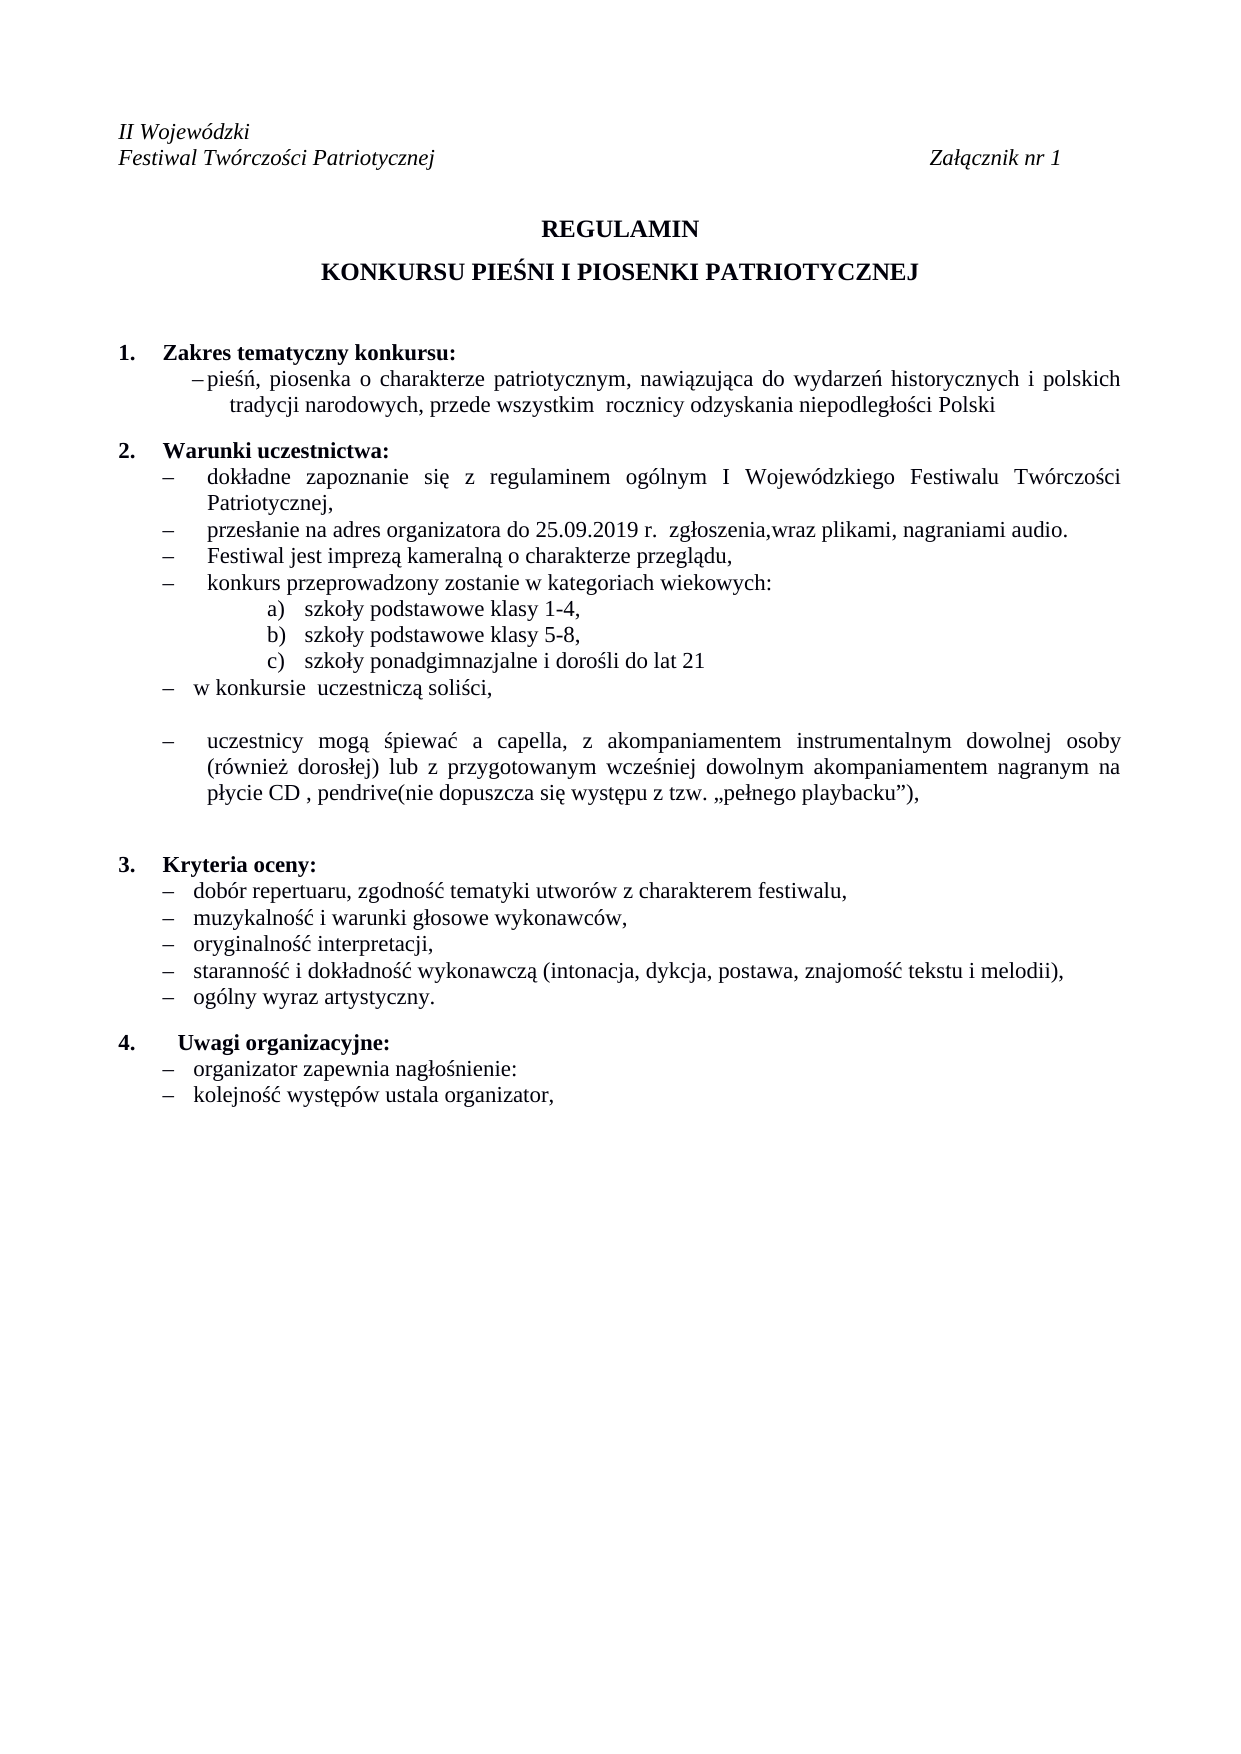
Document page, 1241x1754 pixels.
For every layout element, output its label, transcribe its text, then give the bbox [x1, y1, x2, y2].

list dokładne zapoznanie się z regulaminem ogólnym I Wojewódzkiego Festiwalu Twórczości Patriotycznej, [162, 463, 1122, 516]
list w konkursie uczestniczą soliści, [162, 674, 1122, 700]
list ogólny wyraz artystyczny. [162, 983, 1122, 1009]
list Festiwal jest imprezą kameralną o charakterze przeglądu, [162, 542, 1122, 568]
list uczestnicy mogą śpiewać a capella, z akompaniamentem instrumentalnym dowolnej osoby (również dorosłej) lub z przygotowanym wcześniej dowolnym akompaniamentem nagranym na płycie CD , pendrive(nie dopuszcza się występu z tzw. „pełnego playbacku”), [162, 727, 1122, 806]
text REGULAMIN [118, 214, 1122, 243]
list szkoły podstawowe klasy 1-4, [267, 595, 1122, 621]
list Kryteria oceny: [118, 851, 1122, 878]
text KONKURSU PIEŚNI I PIOSENKI PATRIOTYCZNEJ [118, 257, 1122, 286]
list konkurs przeprowadzony zostanie w kategoriach wiekowych: [162, 568, 1122, 595]
list staranność i dokładność wykonawczą (intonacja, dykcja, postawa, znajomość tekstu i melodii), [162, 957, 1122, 983]
list dobór repertuaru, zgodność tematyki utworów z charakterem festiwalu, [162, 878, 1122, 904]
list pieśń, piosenka o charakterze patriotycznym, nawiązująca do wydarzeń historycznych i polskich tradycji narodowych, przede wszystkim rocznicy odzyskania niepodległości Polski [192, 365, 1122, 418]
list muzykalność i warunki głosowe wykonawców, [162, 904, 1122, 930]
list kolejność występów ustala organizator, [162, 1081, 1122, 1108]
list szkoły ponadgimnazjalne i dorośli do lat 21 [267, 648, 1122, 674]
list przesłanie na adres organizatora do 25.09.2019 r. zgłoszenia,wraz plikami, nagraniami audio. [162, 516, 1122, 542]
list oryginalność interpretacji, [162, 930, 1122, 957]
list Zakres tematyczny konkursu: [118, 338, 1122, 365]
list Warunki uczestnictwa: [118, 437, 1122, 463]
list szkoły podstawowe klasy 5-8, [267, 621, 1122, 648]
list organizator zapewnia nagłośnienie: [162, 1055, 1122, 1081]
list Uwagi organizacyjne: [118, 1028, 1122, 1055]
